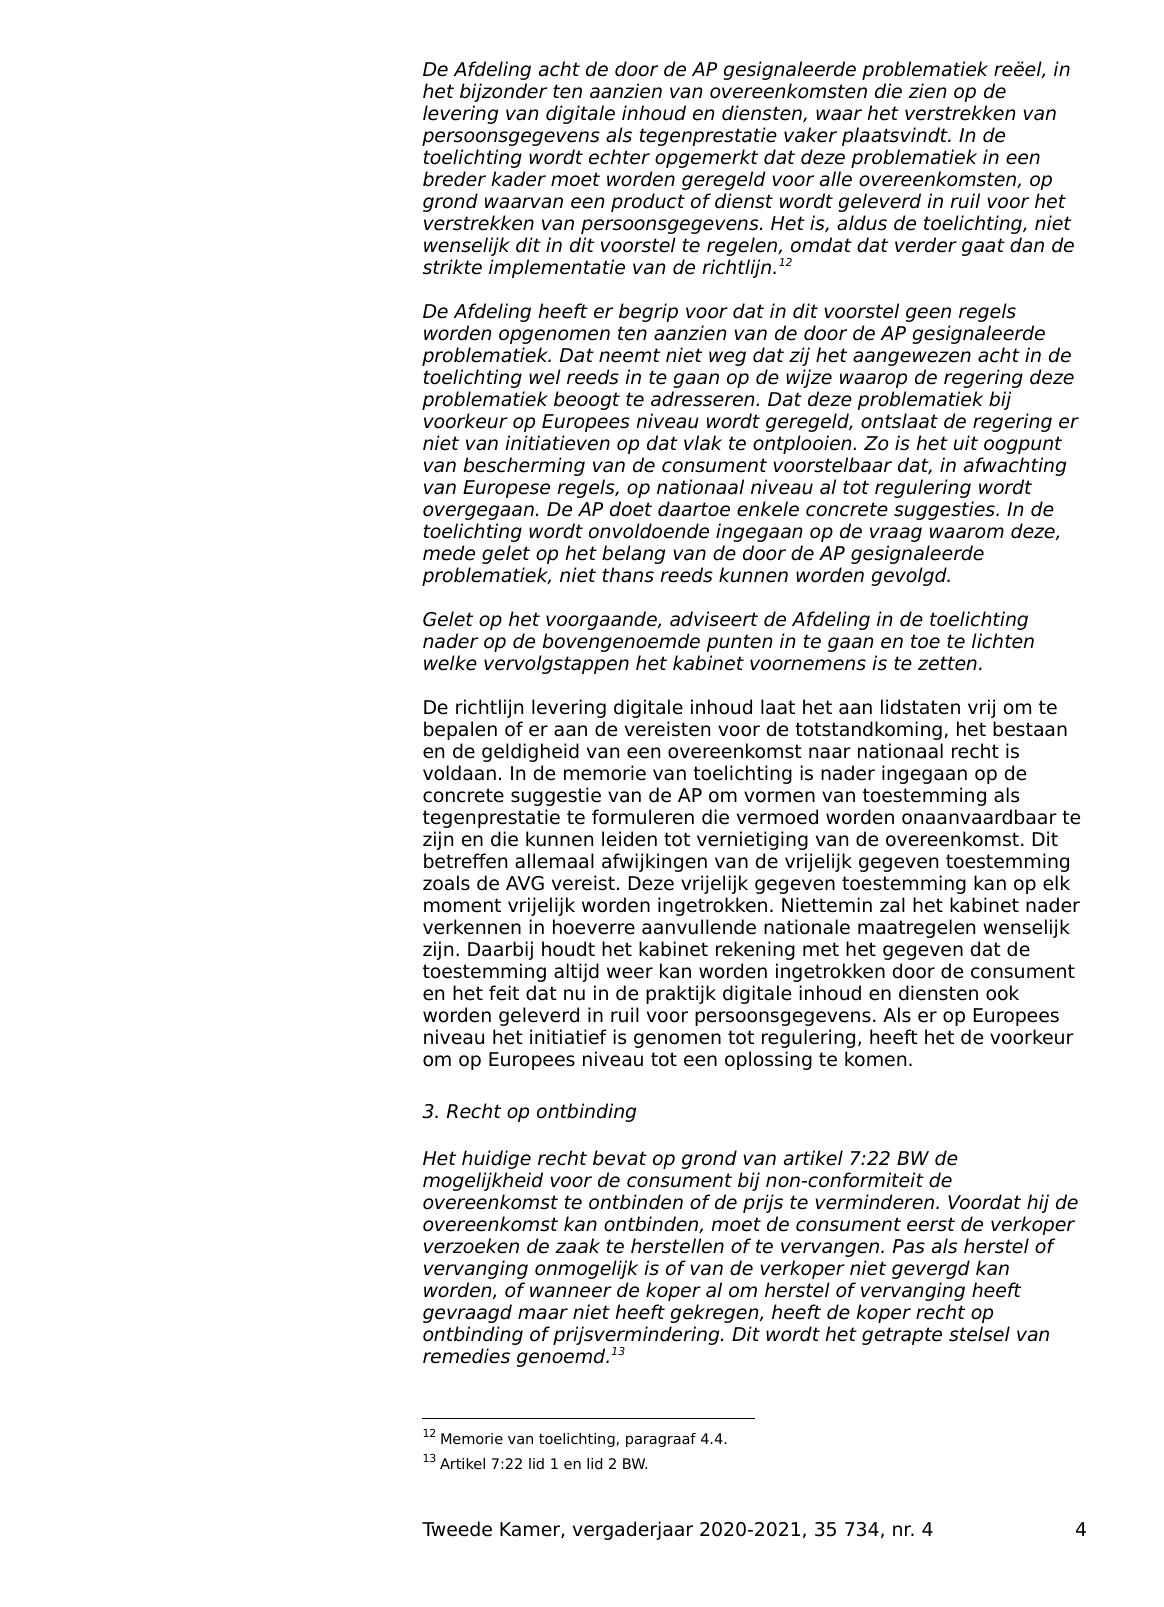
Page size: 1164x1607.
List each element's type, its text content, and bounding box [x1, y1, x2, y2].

text Memorie van toelichting, paragraaf 4.4. [422, 1427, 1087, 1449]
subtitle 3. Recht op ontbinding [422, 1101, 1087, 1123]
text De Afdeling acht de door de AP gesignaleerde problematiek reëel, in het bijzonder ten aanzien van overeenkomsten die zien op de levering van digitale inhoud en diensten, waar het verstrekken van persoonsgegevens als tegenprestatie vaker plaatsvindt. In de toelichting wordt echter opgemerkt dat deze problematiek in een breder kader moet worden geregeld voor alle overeenkomsten, op grond waarvan een product of dienst wordt geleverd in ruil voor het verstrekken van persoonsgegevens. Het is, aldus de toelichting, niet wenselijk dit in dit voorstel te regelen, omdat dat verder gaat dan de strikte implementatie van de richtlijn. [422, 59, 1087, 279]
text Artikel 7:22 lid 1 en lid 2 BW. [422, 1452, 1087, 1474]
text Gelet op het voorgaande, adviseert de Afdeling in de toelichting nader op de bovengenoemde punten in te gaan en toe te lichten welke vervolgstappen het kabinet voornemens is te zetten. [422, 609, 1087, 675]
text De Afdeling heeft er begrip voor dat in dit voorstel geen regels worden opgenomen ten aanzien van de door de AP gesignaleerde problematiek. Dat neemt niet weg dat zij het aangewezen acht in de toelichting wel reeds in te gaan op de wijze waarop de regering deze problematiek beoogt te adresseren. Dat deze problematiek bij voorkeur op Europees niveau wordt geregeld, ontslaat de regering er niet van initiatieven op dat vlak te ontplooien. Zo is het uit oogpunt van bescherming van de consument voorstelbaar dat, in afwachting van Europese regels, op nationaal niveau al tot regulering wordt overgegaan. De AP doet daartoe enkele concrete suggesties. In de toelichting wordt onvoldoende ingegaan op de vraag waarom deze, mede gelet op het belang van de door de AP gesignaleerde problematiek, niet thans reeds kunnen worden gevolgd. [422, 301, 1087, 587]
text Het huidige recht bevat op grond van artikel 7:22 BW de mogelijkheid voor de consument bij non-conformiteit de overeenkomst te ontbinden of de prijs te verminderen. Voordat hij de overeenkomst kan ontbinden, moet de consument eerst de verkoper verzoeken de zaak te herstellen of te vervangen. Pas als herstel of vervanging onmogelijk is of van de verkoper niet gevergd kan worden, of wanneer de koper al om herstel of vervanging heeft gevraagd maar niet heeft gekregen, heeft de koper recht op ontbinding of prijsvermindering. Dit wordt het getrapte stelsel van remedies genoemd. [422, 1148, 1087, 1367]
text De richtlijn levering digitale inhoud laat het aan lidstaten vrij om te bepalen of er aan de vereisten voor de totstandkoming, het bestaan en de geldigheid van een overeenkomst naar nationaal recht is voldaan. In de memorie van toelichting is nader ingegaan op de concrete suggestie van de AP om vormen van toestemming als tegenprestatie te formuleren die vermoed worden onaanvaardbaar te zijn en die kunnen leiden tot vernietiging van de overeenkomst. Dit betreffen allemaal afwijkingen van de vrijelijk gegeven toestemming zoals de AVG vereist. Deze vrijelijk gegeven toestemming kan op elk moment vrijelijk worden ingetrokken. Niettemin zal het kabinet nader verkennen in hoeverre aanvullende nationale maatregelen wenselijk zijn. Daarbij houdt het kabinet rekening met het gegeven dat de toestemming altijd weer kan worden ingetrokken door de consument en het feit dat nu in de praktijk digitale inhoud en diensten ook worden geleverd in ruil voor persoonsgegevens. Als er op Europees niveau het initiatief is genomen tot regulering, heeft het de voorkeur om op Europees niveau tot een oplossing te komen. [422, 697, 1087, 1071]
